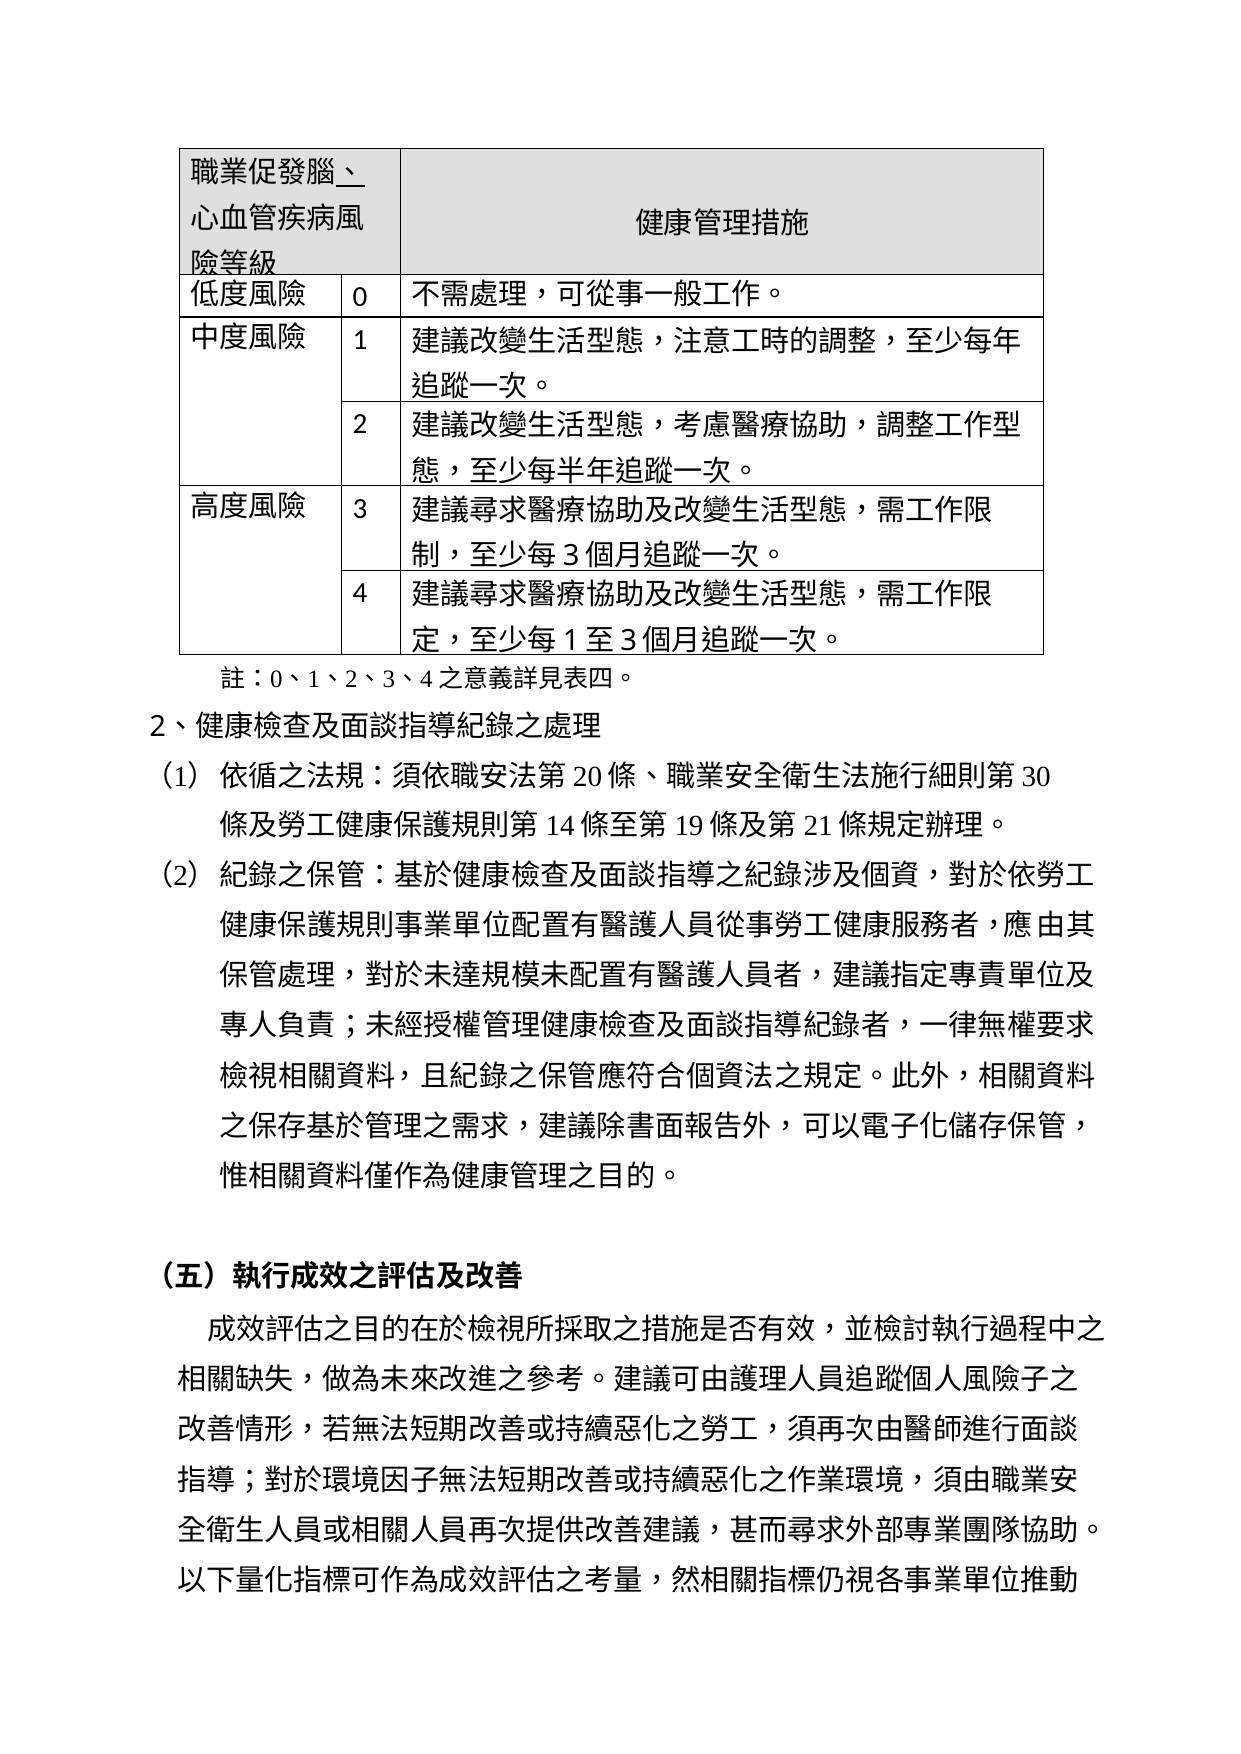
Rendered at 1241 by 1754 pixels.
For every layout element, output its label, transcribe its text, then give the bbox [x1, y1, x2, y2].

table_cell 建議尋求醫療協助及改變生活型態，需工作限 定，至少每1至3個月追蹤一次。 [401, 571, 1043, 654]
table_cell 建議改變生活型態，注意工時的調整，至少每年 追蹤一次。 [401, 318, 1043, 401]
text 條及勞工健康保護規則第 14條至第 19條及第 21條規定辦理。 [219, 802, 1107, 844]
text 註：0、1、2、3、4 之意義詳見表四。 [220, 659, 1107, 695]
table_cell 高度風險 [180, 486, 341, 654]
table_cell 4 [342, 571, 400, 654]
table_cell 中度風險 [180, 318, 341, 485]
text （五）執行成效之評估及改善 [145, 1253, 1107, 1295]
text 2、健康檢查及面談指導紀錄之處理 [149, 702, 1107, 744]
table_cell 0 [342, 275, 400, 316]
table_header 健康管理措施 [401, 149, 1043, 274]
table_cell 1 [342, 318, 400, 401]
table_cell 2 [342, 402, 400, 485]
table_cell 低度風險 [180, 275, 341, 316]
table_cell 建議改變生活型態，考慮醫療協助，調整工作型 態，至少每半年追蹤一次。 [401, 402, 1043, 485]
text （2）紀錄之保管：基於健康檢查及面談指導之紀錄涉及個資，對於依勞工健康保護規則事業單位配置有醫護人員從事勞工健康服務者，應 由其保管處理，對於未達規模未配置有醫護人員者，建議指定專責單位及專人負責；未經授權管理健康檢查及面談指導紀錄者，一律無權要求檢視相關資料，且紀錄之保管應符合個資法之規定。此外，相關資料之保存基於管理之需求，建議除書面報告外，可以電子化儲存保管，惟相關資料僅作為健康管理之目的。 [144, 851, 1096, 1195]
table_cell 建議尋求醫療協助及改變生活型態，需工作限 制，至少每3個月追蹤一次。 [401, 486, 1043, 570]
table_cell 不需處理，可從事一般工作。 [401, 275, 1043, 316]
text （1）依循之法規：須依職安法第20條、職業安全衛生法施行細則第30 [144, 752, 1107, 794]
table_header 職業促發腦、心血管疾病風險等級 [180, 149, 400, 274]
text 成效評估之目的在於檢視所採取之措施是否有效，並檢討執行過程中之相關缺失，做為未來改進之參考。建議可由護理人員追蹤個人風險子之改善情形，若無法短期改善或持續惡化之勞工，須再次由醫師進行面談指導；對於環境因子無法短期改善或持續惡化之作業環境，須由職業安全衛生人員或相關人員再次提供改善建議，甚而尋求外部專業團隊協助。以下量化指標可作為成效評估之考量，然相關指標仍視各事業單位推動 [177, 1305, 1107, 1599]
table_cell 3 [342, 486, 400, 570]
